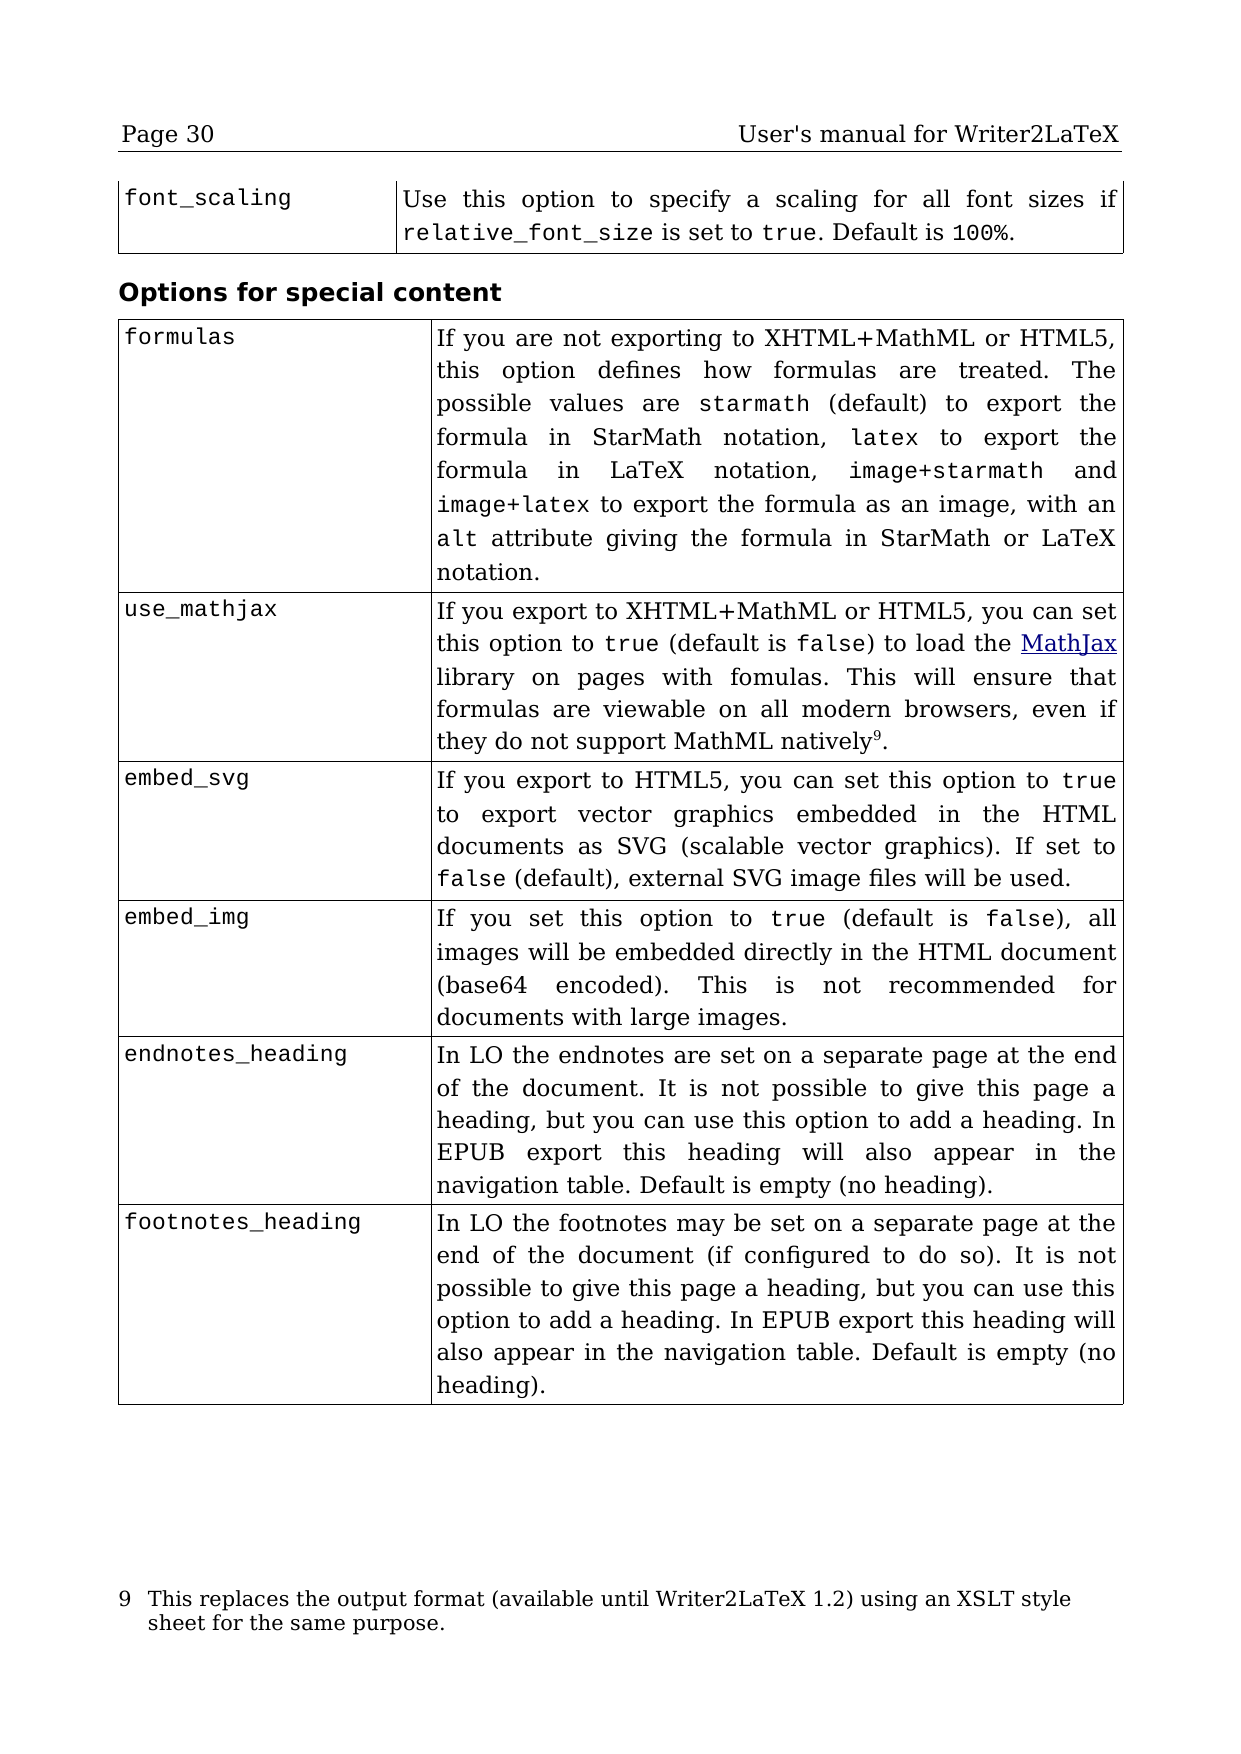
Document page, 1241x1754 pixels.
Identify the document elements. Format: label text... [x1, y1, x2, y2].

table_cell If you export to HTML5, you can set this option to true to export vector graphics embedded in the HTML documents as SVG (scalable vector graphics). If set to false (default), external SVG image files will be used. [432, 762, 1123, 900]
table_header If you are not exporting to XHTML+MathML or HTML5, this option defines how formulas are treated. The possible values are starmath (default) to export the formula in StarMath notation, latex to export the formula in LaTeX notation, image+starmath and image+latex to export the formula as an image, with an alt attribute giving the formula in StarMath or LaTeX notation. [432, 320, 1123, 592]
table_cell embed_img [119, 901, 431, 1036]
table_cell footnotes_heading [119, 1205, 431, 1404]
table_cell use_mathjax [119, 593, 431, 761]
table_cell embed_svg [119, 762, 431, 900]
table_cell font_scaling [119, 181, 396, 253]
subtitle Options for special content [118, 278, 1122, 307]
table_cell Use this option to specify a scaling for all font sizes if relative_font_size is set to true. Default is 100%. [397, 181, 1123, 253]
table_cell endnotes_heading [119, 1037, 431, 1204]
table_cell If you export to XHTML+MathML or HTML5, you can set this option to true (default is false) to load the MathJax library on pages with fomulas. This will ensure that formulas are viewable on all modern browsers, even if they do not support MathML natively. [432, 593, 1123, 761]
table_cell If you set this option to true (default is false), all images will be embedded directly in the HTML document (base64 encoded). This is not recommended for documents with large images. [432, 901, 1123, 1036]
table_header formulas [119, 320, 431, 592]
table_cell In LO the endnotes are set on a separate page at the end of the document. It is not possible to give this page a heading, but you can use this option to add a heading. In EPUB export this heading will also appear in the navigation table. Default is empty (no heading). [432, 1037, 1123, 1204]
table_cell In LO the footnotes may be set on a separate page at the end of the document (if configured to do so). It is not possible to give this page a heading, but you can use this option to add a heading. In EPUB export this heading will also appear in the navigation table. Default is empty (no heading). [432, 1205, 1123, 1404]
